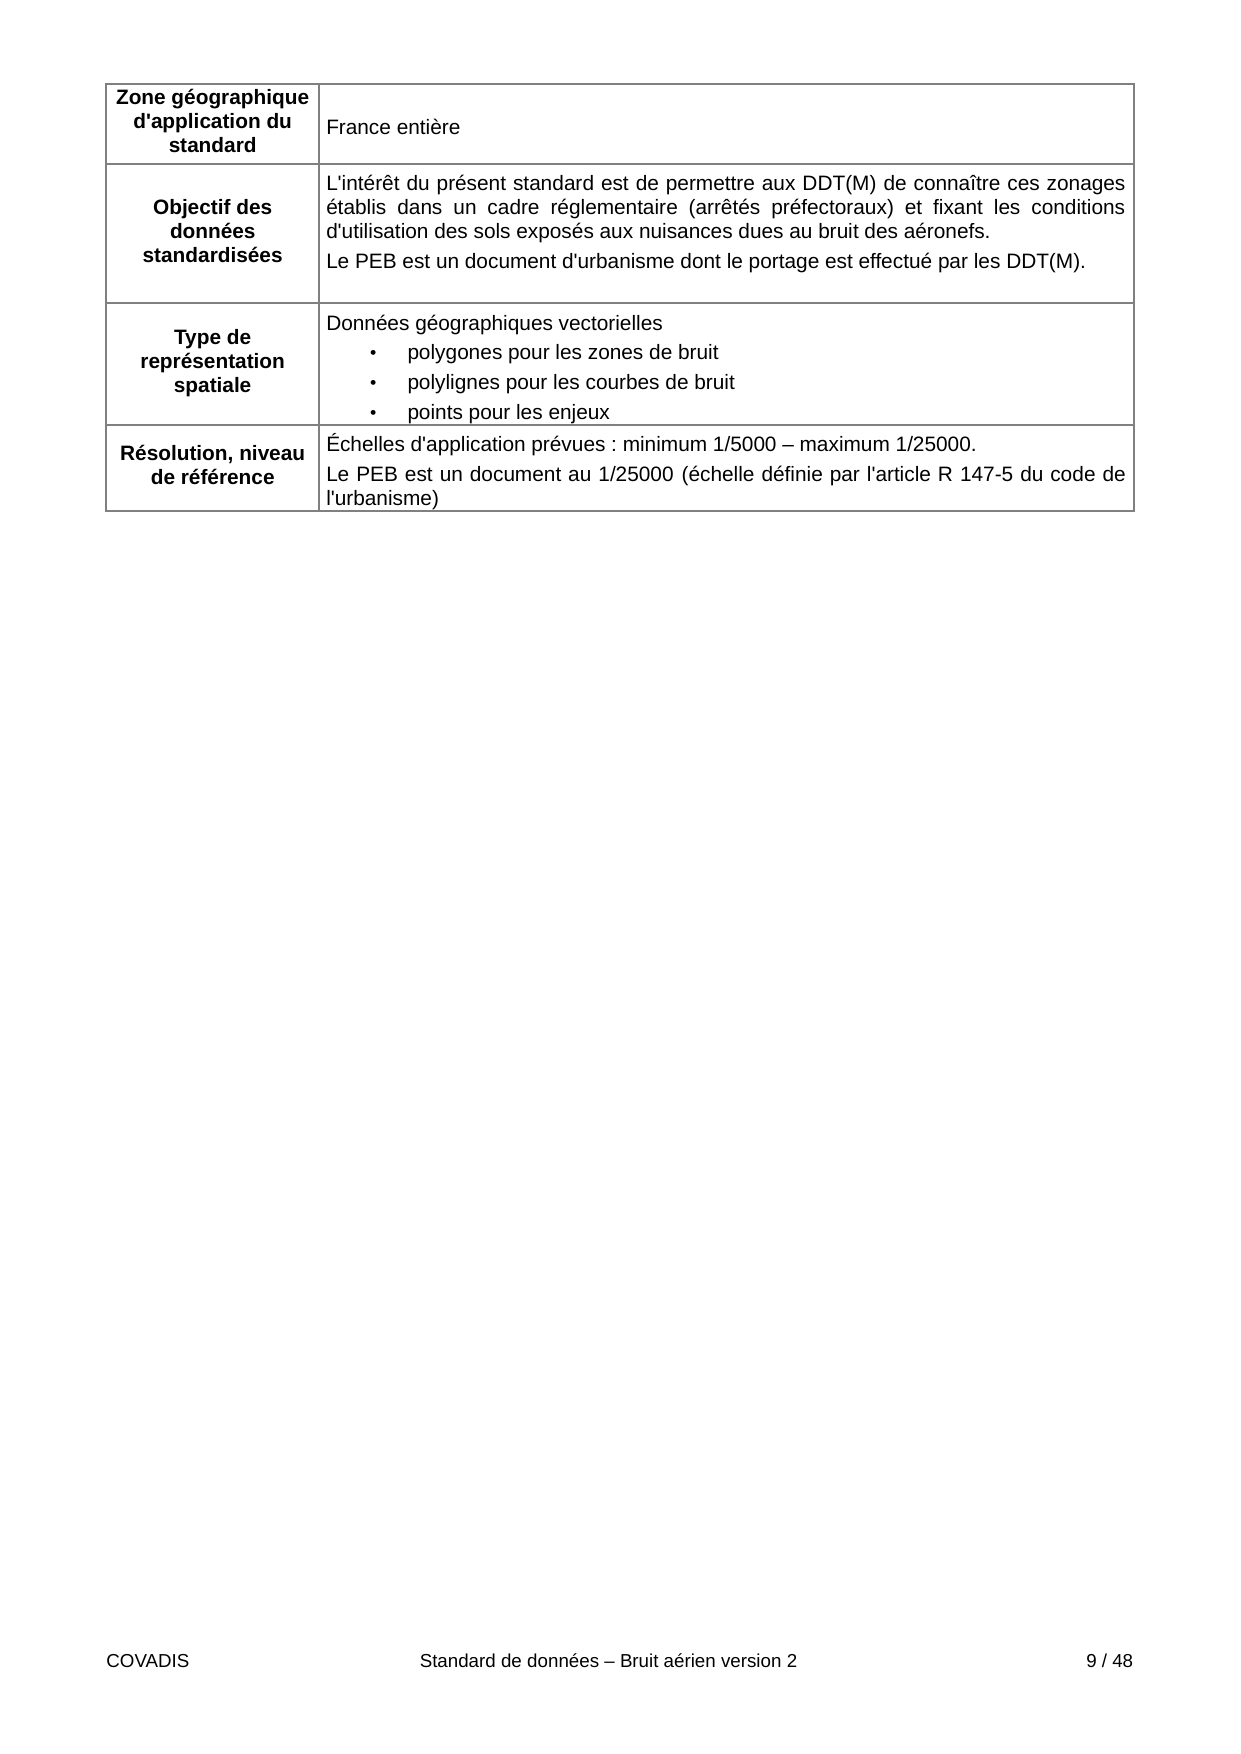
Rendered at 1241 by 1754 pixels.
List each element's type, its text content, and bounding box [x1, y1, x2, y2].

table_cell Type de représentation spatiale [107, 304, 318, 424]
table_cell Zone géographique d'application du standard [107, 85, 318, 163]
table_cell Résolution, niveau de référence [107, 426, 318, 510]
table_cell L'intérêt du présent standard est de permettre aux DDT(M) de connaître ces zonages établis dans un cadre réglementaire (arrêtés préfectoraux) et fixant les conditions d'utilisation des sols exposés aux nuisances dues au bruit des aéronefs. Le PEB est un document d'urbanisme dont le portage est effectué par les DDT(M). [320, 165, 1133, 302]
table_cell Objectif des données standardisées [107, 165, 318, 302]
table_cell Données géographiques vectorielles polygones pour les zones de bruit polylignes pour les courbes de bruit points pour les enjeux [320, 304, 1133, 424]
table_cell Échelles d'application prévues : minimum 1/5000 – maximum 1/25000. Le PEB est un document au 1/25000 (échelle définie par l'article R 147-5 du code de l'urbanisme) [320, 426, 1133, 510]
table_cell France entière [320, 85, 1133, 163]
